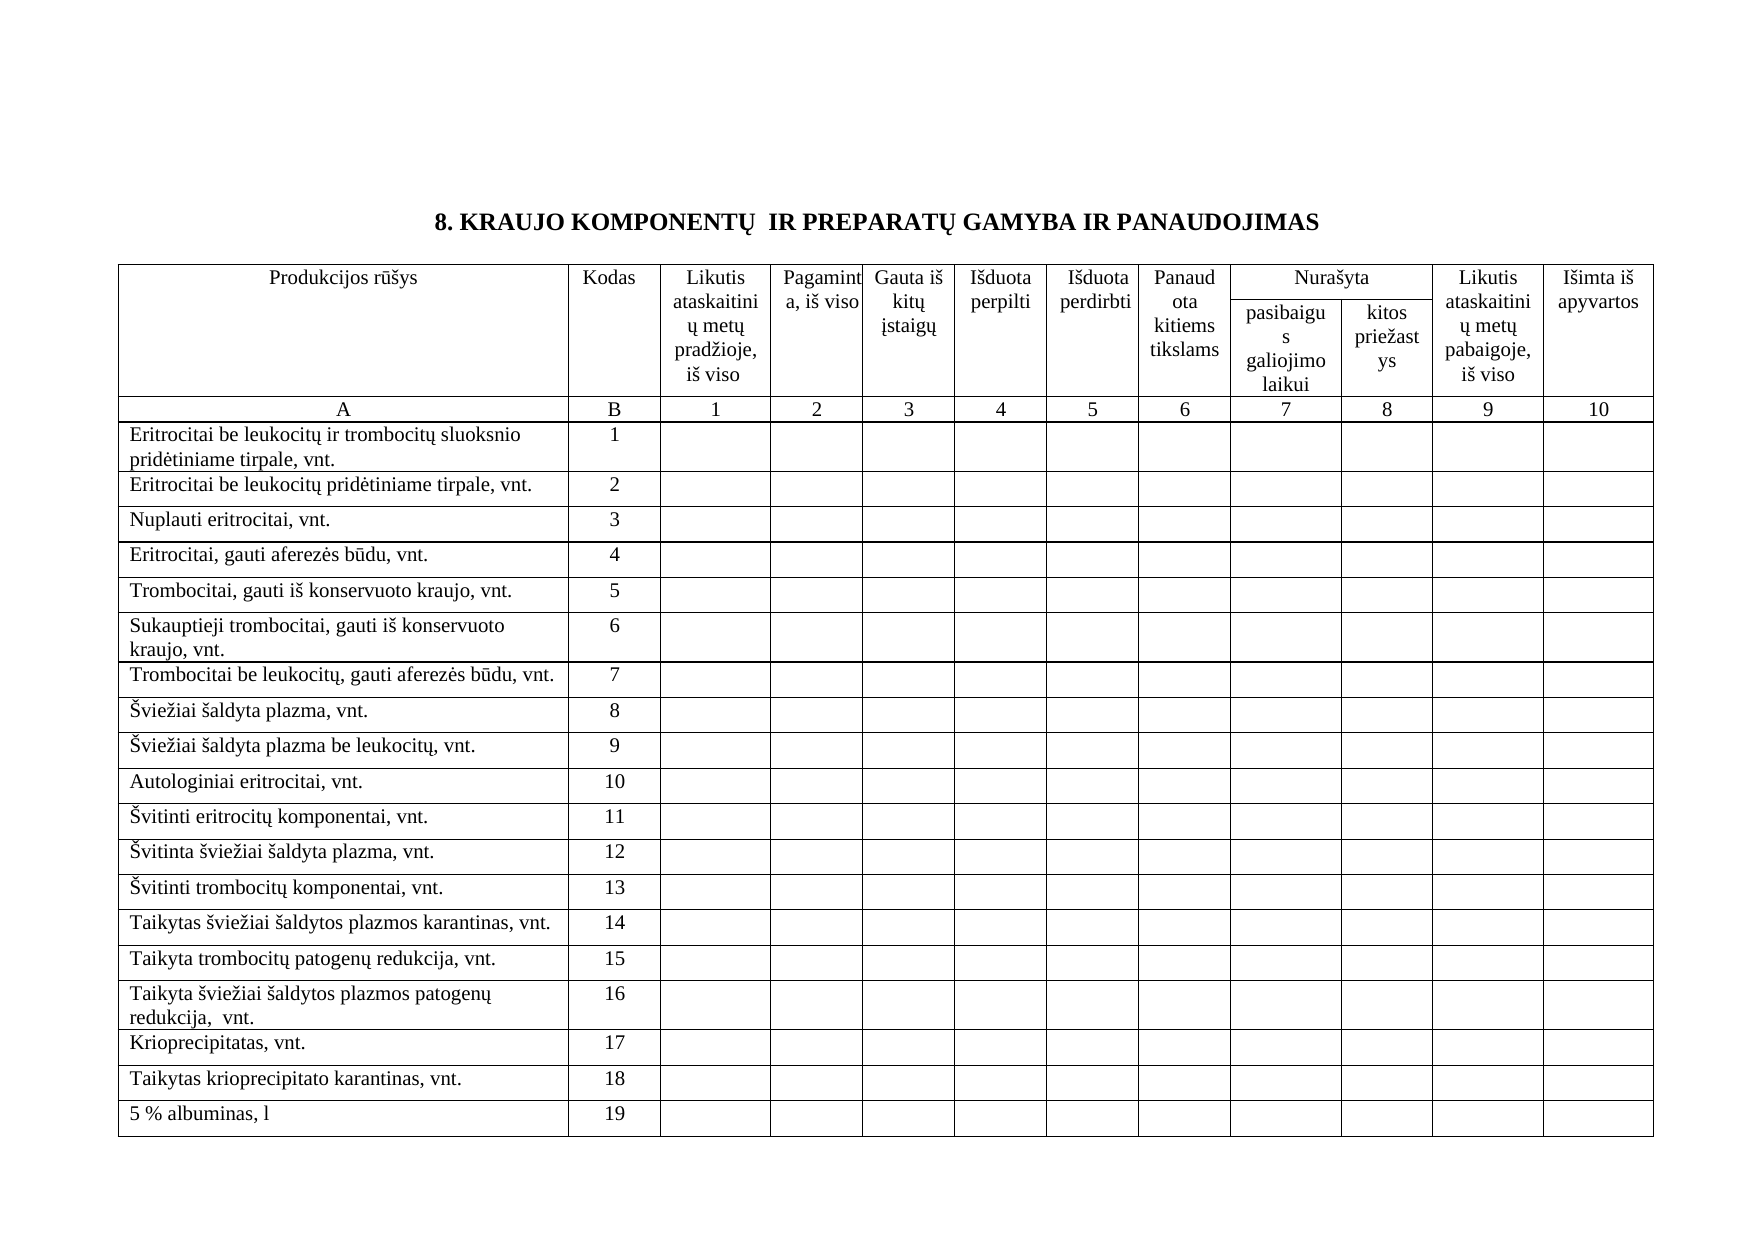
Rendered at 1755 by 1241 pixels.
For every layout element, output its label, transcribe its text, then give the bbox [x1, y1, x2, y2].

table_cell 10 [569, 769, 660, 803]
table_cell [1544, 423, 1653, 471]
table_cell [1544, 733, 1653, 768]
table_cell [1139, 472, 1230, 506]
table_cell [955, 663, 1046, 697]
table_cell [771, 840, 862, 874]
table_cell [863, 733, 954, 768]
table_cell [955, 769, 1046, 803]
table_cell [1139, 423, 1230, 471]
table_cell [1544, 1101, 1653, 1136]
table_cell [661, 472, 770, 506]
table_cell 9 [569, 733, 660, 768]
table_cell [863, 769, 954, 803]
table_cell [955, 578, 1046, 612]
table_cell Šviežiai šaldyta plazma be leukocitų, vnt. [119, 733, 568, 768]
table_cell Švitinti trombocitų komponentai, vnt. [119, 875, 568, 909]
table_cell Trombocitai be leukocitų, gauti aferezės būdu, vnt. [119, 663, 568, 697]
table_cell Taikytas krioprecipitato karantinas, vnt. [119, 1066, 568, 1100]
table_cell [771, 472, 862, 506]
table_cell [1342, 423, 1432, 471]
table_cell [1544, 613, 1653, 661]
table_cell [771, 507, 862, 541]
table_cell [661, 733, 770, 768]
table_cell [1047, 1101, 1138, 1136]
table_cell [1231, 663, 1341, 697]
table_cell [863, 698, 954, 732]
table_cell [1544, 769, 1653, 803]
table_cell Eritrocitai, gauti aferezės būdu, vnt. [119, 543, 568, 577]
table_cell [1544, 543, 1653, 577]
table_cell [1139, 1030, 1230, 1065]
table_cell [863, 1101, 954, 1136]
table_cell [1544, 1030, 1653, 1065]
table_cell [1231, 472, 1341, 506]
table_cell [1047, 472, 1138, 506]
table_cell [1047, 663, 1138, 697]
table_cell 2 [771, 397, 862, 421]
table_cell 4 [569, 543, 660, 577]
table_cell [1047, 804, 1138, 838]
table_cell [1231, 840, 1341, 874]
table_cell [1139, 981, 1230, 1029]
table_cell [1544, 663, 1653, 697]
table_cell [1544, 875, 1653, 909]
table_header Gauta iš kitų įstaigų [863, 265, 954, 396]
table_cell [1231, 946, 1341, 980]
table_cell [771, 698, 862, 732]
table_cell [863, 423, 954, 471]
table_cell 1 [661, 397, 770, 421]
table_cell 8 [1342, 397, 1432, 421]
table_cell [1433, 698, 1543, 732]
table_cell [1231, 981, 1341, 1029]
table_header Išduota perdirbti [1047, 265, 1138, 396]
table_cell 10 [1544, 397, 1653, 421]
table_cell B [569, 397, 660, 421]
table_cell 2 [569, 472, 660, 506]
table_cell [1047, 423, 1138, 471]
table_cell A [119, 397, 568, 421]
table_cell [1433, 910, 1543, 945]
table_cell [1342, 946, 1432, 980]
table_header Panaudota kitiems tikslams [1139, 265, 1230, 396]
table_cell [863, 507, 954, 541]
table_cell [863, 981, 954, 1029]
table_cell [661, 769, 770, 803]
table_cell [1544, 578, 1653, 612]
table_cell 15 [569, 946, 660, 980]
table_cell [1433, 472, 1543, 506]
table_cell Šviežiai šaldyta plazma, vnt. [119, 698, 568, 732]
table_cell Taikyta šviežiai šaldytos plazmos patogenų redukcija, vnt. [119, 981, 568, 1029]
table_cell [1139, 804, 1230, 838]
table_cell [1433, 613, 1543, 661]
table_cell 6 [1139, 397, 1230, 421]
table_cell [771, 663, 862, 697]
table_cell [1544, 840, 1653, 874]
table_cell [1047, 875, 1138, 909]
table_cell [1342, 578, 1432, 612]
table_cell [1544, 804, 1653, 838]
table_cell [771, 981, 862, 1029]
table_cell Taikytas šviežiai šaldytos plazmos karantinas, vnt. [119, 910, 568, 945]
table_cell [661, 613, 770, 661]
table_cell [1433, 1101, 1543, 1136]
table_cell [863, 1030, 954, 1065]
table_cell 5 [569, 578, 660, 612]
table_cell [1047, 1030, 1138, 1065]
table_cell [863, 613, 954, 661]
table_cell [1433, 423, 1543, 471]
table_cell [1544, 910, 1653, 945]
table_cell 4 [955, 397, 1046, 421]
table_cell [1231, 1101, 1341, 1136]
table_cell [955, 875, 1046, 909]
table_cell [771, 1101, 862, 1136]
table_cell Nuplauti eritrocitai, vnt. [119, 507, 568, 541]
table_cell [1544, 981, 1653, 1029]
table_cell [1139, 1066, 1230, 1100]
table_cell [1544, 472, 1653, 506]
table_cell [955, 423, 1046, 471]
table_cell [1139, 946, 1230, 980]
table_cell [863, 472, 954, 506]
table_cell [1139, 1101, 1230, 1136]
table_cell [1139, 507, 1230, 541]
table_cell [1342, 472, 1432, 506]
table_cell [1433, 804, 1543, 838]
table_cell Eritrocitai be leukocitų pridėtiniame tirpale, vnt. [119, 472, 568, 506]
table_cell Švitinti eritrocitų komponentai, vnt. [119, 804, 568, 838]
table_cell [1342, 1101, 1432, 1136]
table_cell [1231, 613, 1341, 661]
table_cell [1139, 910, 1230, 945]
table_cell [955, 946, 1046, 980]
table_cell [1544, 1066, 1653, 1100]
table_cell [1231, 698, 1341, 732]
table_cell [1047, 981, 1138, 1029]
table_cell [1047, 543, 1138, 577]
table_cell [1342, 663, 1432, 697]
table_cell 11 [569, 804, 660, 838]
table_cell [1433, 1066, 1543, 1100]
table_cell 3 [569, 507, 660, 541]
table_cell [955, 472, 1046, 506]
table_cell [1139, 613, 1230, 661]
table_cell [863, 840, 954, 874]
table_cell kitos priežastys [1342, 300, 1432, 396]
table_cell [1139, 543, 1230, 577]
table_cell [955, 1101, 1046, 1136]
table_cell [1342, 1030, 1432, 1065]
table_cell [661, 840, 770, 874]
table_cell [1231, 875, 1341, 909]
table_cell [1139, 698, 1230, 732]
table_cell 5 [1047, 397, 1138, 421]
table_cell 9 [1433, 397, 1543, 421]
table_cell [1231, 1030, 1341, 1065]
table_cell [661, 875, 770, 909]
table_cell [955, 840, 1046, 874]
table_cell [863, 946, 954, 980]
table_cell [1433, 946, 1543, 980]
table_cell [1139, 769, 1230, 803]
table_cell [1544, 946, 1653, 980]
table_cell [1047, 507, 1138, 541]
table_cell [1433, 507, 1543, 541]
table_cell [771, 946, 862, 980]
table_cell [771, 875, 862, 909]
table_cell [1342, 910, 1432, 945]
table_cell [1231, 769, 1341, 803]
table_cell [771, 578, 862, 612]
table_cell [1342, 804, 1432, 838]
table_cell [1342, 1066, 1432, 1100]
table_cell [1047, 946, 1138, 980]
table_cell [863, 543, 954, 577]
table_cell [1047, 698, 1138, 732]
table_cell [1342, 507, 1432, 541]
table_cell [771, 733, 862, 768]
table_cell [955, 910, 1046, 945]
table_cell [1342, 733, 1432, 768]
table_cell [1342, 698, 1432, 732]
table_cell [1231, 733, 1341, 768]
table_cell 13 [569, 875, 660, 909]
table_cell [1342, 981, 1432, 1029]
table_header Likutis ataskaitinių metų pradžioje, iš viso [661, 265, 770, 396]
table_cell [1047, 910, 1138, 945]
table_cell [661, 1030, 770, 1065]
table_cell 8 [569, 698, 660, 732]
table_cell [863, 1066, 954, 1100]
table_cell [1231, 543, 1341, 577]
table_cell [1433, 1030, 1543, 1065]
table_cell [661, 663, 770, 697]
table_cell Taikyta trombocitų patogenų redukcija, vnt. [119, 946, 568, 980]
table_cell [1433, 840, 1543, 874]
table_header Produkcijos rūšys [119, 265, 568, 396]
table_cell 7 [1231, 397, 1341, 421]
table_cell [1342, 613, 1432, 661]
table_cell [661, 507, 770, 541]
table_cell [1433, 663, 1543, 697]
table_cell 12 [569, 840, 660, 874]
table_cell [1544, 507, 1653, 541]
table_cell [1139, 733, 1230, 768]
table_cell [863, 663, 954, 697]
table_cell [863, 578, 954, 612]
table_cell Autologiniai eritrocitai, vnt. [119, 769, 568, 803]
table_cell 6 [569, 613, 660, 661]
table_header Išduota perpilti [955, 265, 1046, 396]
table_header Išimta iš apyvartos [1544, 265, 1653, 396]
table_cell [1433, 981, 1543, 1029]
table_cell [1231, 1066, 1341, 1100]
table_cell 1 [569, 423, 660, 471]
table_cell [771, 423, 862, 471]
table_cell [1433, 769, 1543, 803]
table_cell [1139, 875, 1230, 909]
table_cell [1047, 840, 1138, 874]
table_cell [1139, 663, 1230, 697]
table_cell [771, 910, 862, 945]
table_cell [771, 613, 862, 661]
table_cell pasibaigus galiojimo laikui [1231, 300, 1341, 396]
table_cell [1047, 578, 1138, 612]
table_cell 16 [569, 981, 660, 1029]
table_cell [661, 578, 770, 612]
table_cell Švitinta šviežiai šaldyta plazma, vnt. [119, 840, 568, 874]
table_cell [771, 804, 862, 838]
table_cell [955, 543, 1046, 577]
table_cell [1231, 423, 1341, 471]
table_cell Trombocitai, gauti iš konservuoto kraujo, vnt. [119, 578, 568, 612]
table_cell [863, 804, 954, 838]
table_cell [955, 733, 1046, 768]
table_cell [661, 981, 770, 1029]
table_cell [1047, 613, 1138, 661]
table_cell [1139, 578, 1230, 612]
table_header Nurašyta [1231, 265, 1432, 299]
table_cell [955, 613, 1046, 661]
table_cell [661, 698, 770, 732]
table_cell [661, 1101, 770, 1136]
table_cell [863, 910, 954, 945]
table_cell [1047, 769, 1138, 803]
table_cell [1544, 698, 1653, 732]
table_cell [955, 804, 1046, 838]
table_cell [661, 543, 770, 577]
table_cell [1342, 875, 1432, 909]
table_cell 17 [569, 1030, 660, 1065]
table_header Likutis ataskaitinių metų pabaigoje, iš viso [1433, 265, 1543, 396]
table_cell [1047, 733, 1138, 768]
table_header Kodas [569, 265, 660, 396]
table_cell [1047, 1066, 1138, 1100]
table_cell [955, 507, 1046, 541]
table_cell 14 [569, 910, 660, 945]
table_cell [661, 946, 770, 980]
table_cell [771, 1066, 862, 1100]
text 8. KRAUJO KOMPONENTŲ IR PREPARATŲ GAMYBA IR PANAUDOJIMAS [118, 207, 1636, 235]
table_cell [1342, 543, 1432, 577]
table_cell 5 % albuminas, l [119, 1101, 568, 1136]
table_cell [955, 1030, 1046, 1065]
table_cell [771, 1030, 862, 1065]
table_cell [661, 804, 770, 838]
table_cell [1139, 840, 1230, 874]
table_cell [955, 1066, 1046, 1100]
table_cell [1231, 804, 1341, 838]
table_cell [771, 543, 862, 577]
table_cell [1342, 840, 1432, 874]
table_cell [955, 698, 1046, 732]
table_cell [771, 769, 862, 803]
table_cell [1231, 910, 1341, 945]
table_header Pagaminta, iš viso [771, 265, 862, 396]
table_cell [661, 1066, 770, 1100]
table_cell [1433, 875, 1543, 909]
table_cell 3 [863, 397, 954, 421]
table_cell [1433, 543, 1543, 577]
table_cell 18 [569, 1066, 660, 1100]
table_cell Krioprecipitatas, vnt. [119, 1030, 568, 1065]
table_cell [1433, 733, 1543, 768]
table_cell 19 [569, 1101, 660, 1136]
table_cell [1342, 769, 1432, 803]
table_cell [1231, 507, 1341, 541]
table_cell [955, 981, 1046, 1029]
table_cell [661, 910, 770, 945]
table_cell [661, 423, 770, 471]
table_cell Eritrocitai be leukocitų ir trombocitų sluoksnio pridėtiniame tirpale, vnt. [119, 423, 568, 471]
table_cell Sukauptieji trombocitai, gauti iš konservuoto kraujo, vnt. [119, 613, 568, 661]
table_cell [1433, 578, 1543, 612]
table_cell [863, 875, 954, 909]
table_cell 7 [569, 663, 660, 697]
table_cell [1231, 578, 1341, 612]
